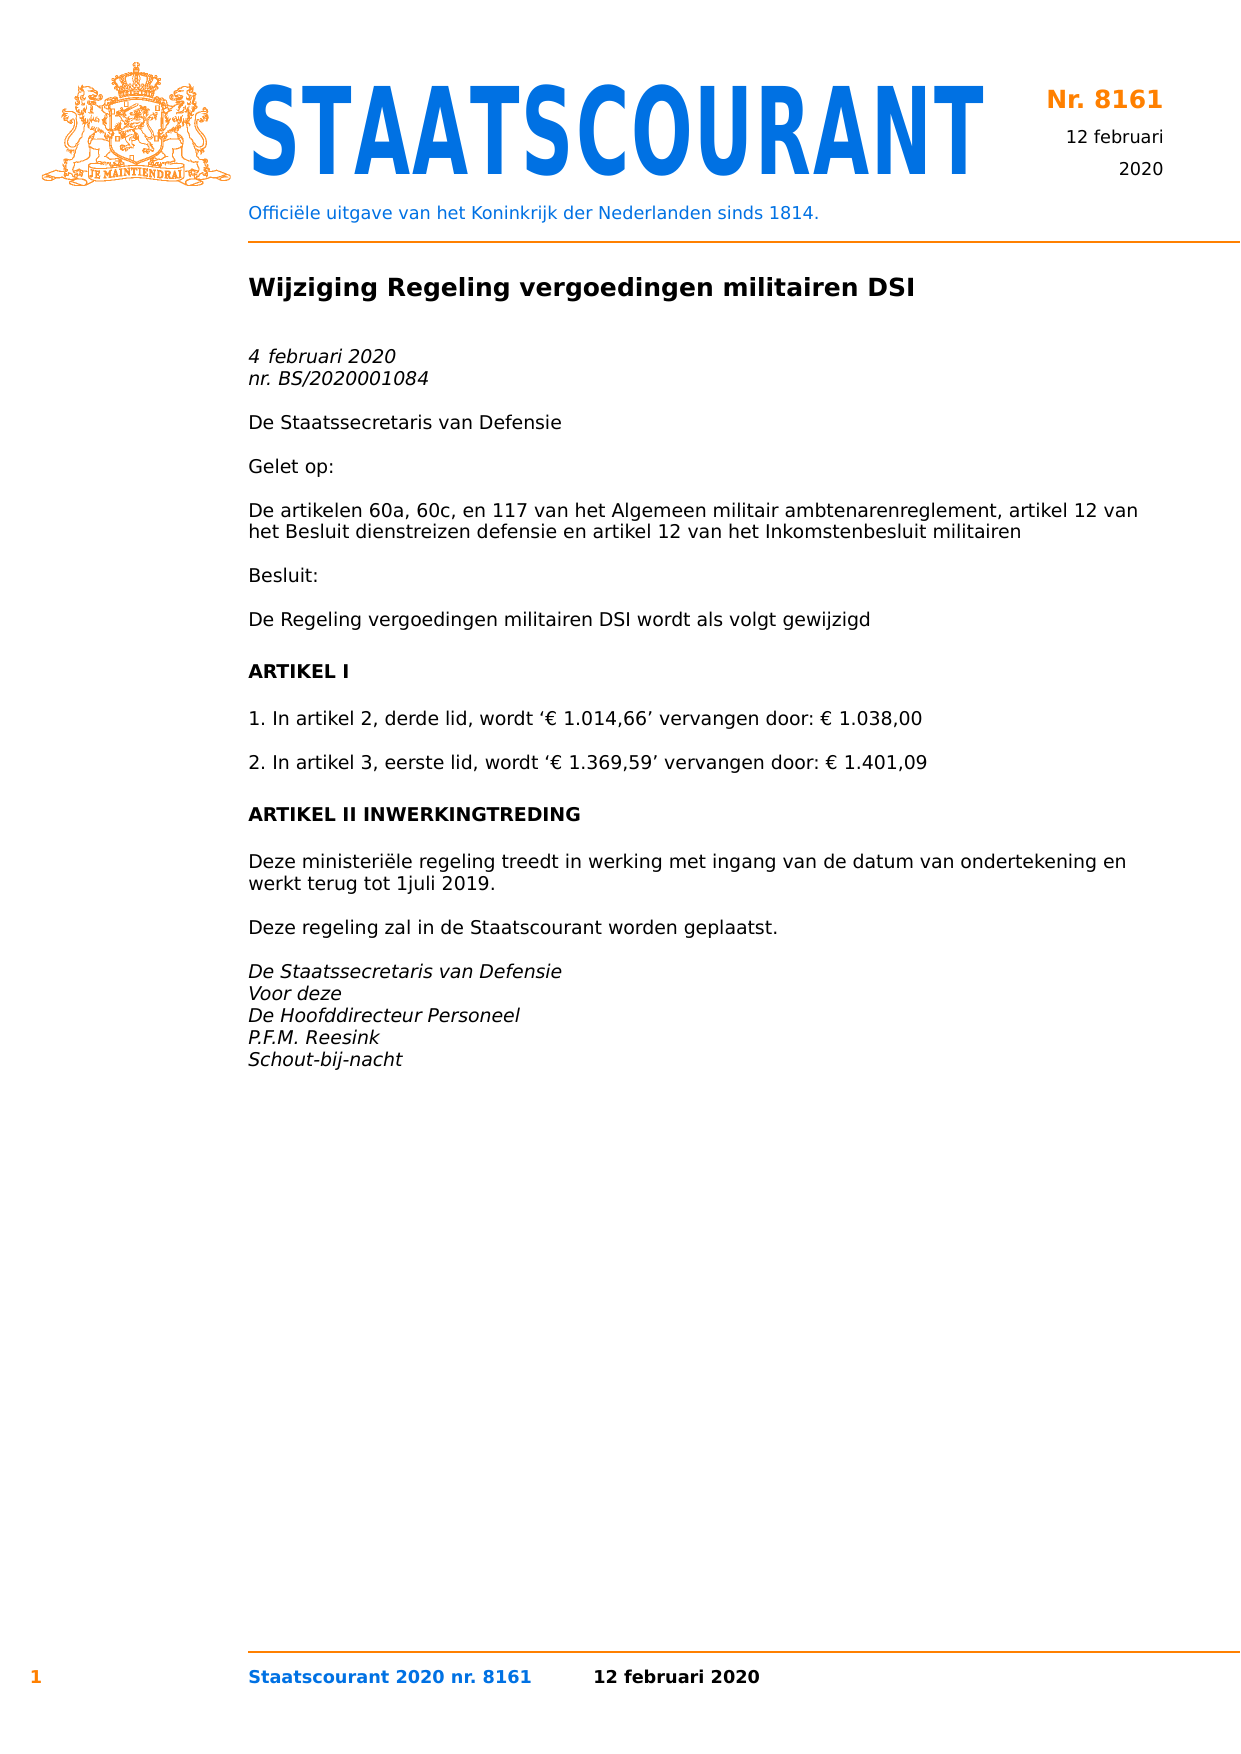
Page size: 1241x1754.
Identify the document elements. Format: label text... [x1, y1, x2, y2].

text Deze ministeriële regeling treedt in werking met ingang van de datum van ondertekening en werkt terug tot 1juli 2019. [248, 851, 1163, 895]
text De Staatssecretaris van Defensie [248, 412, 1163, 434]
subtitle ARTIKEL I [248, 661, 1163, 683]
table_cell 2020 [998, 153, 1240, 203]
text Gelet op: [248, 456, 1163, 478]
text De artikelen 60a, 60c, en 117 van het Algemeen militair ambtenarenreglement, artikel 12 van het Besluit dienstreizen defensie en artikel 12 van het Inkomstenbesluit militairen [248, 499, 1163, 543]
table_cell Officiële uitgave van het Koninkrijk der Nederlanden sinds 1814. [248, 203, 1240, 241]
text 1. In artikel 2, derde lid, wordt ‘€ 1.014,66’ vervangen door: € 1.038,00 [248, 708, 1163, 730]
table_header Nr. 8161 [998, 62, 1240, 121]
text 2. In artikel 3, eerste lid, wordt ‘€ 1.369,59’ vervangen door: € 1.401,09 [248, 752, 1163, 774]
picture [41, 62, 231, 186]
text 4 februari 2020 [248, 346, 1163, 368]
subtitle ARTIKEL II INWERKINGTREDING [248, 804, 1163, 826]
text nr. BS/2020001084 [248, 368, 1163, 390]
text De Staatssecretaris van Defensie Voor deze De Hoofddirecteur Personeel P.F.M. Reesink Schout-bij-nacht [248, 961, 1163, 1071]
text Besluit: [248, 565, 1163, 587]
table_header [25, 62, 248, 241]
text Deze regeling zal in de Staatscourant worden geplaatst. [248, 917, 1163, 939]
text De Regeling vergoedingen militairen DSI wordt als volgt gewijzigd [248, 609, 1163, 631]
table_header STAATSCOURANT [248, 62, 998, 203]
subtitle Wijziging Regeling vergoedingen militairen DSI [248, 273, 1163, 302]
table_cell 12 februari [998, 121, 1240, 153]
